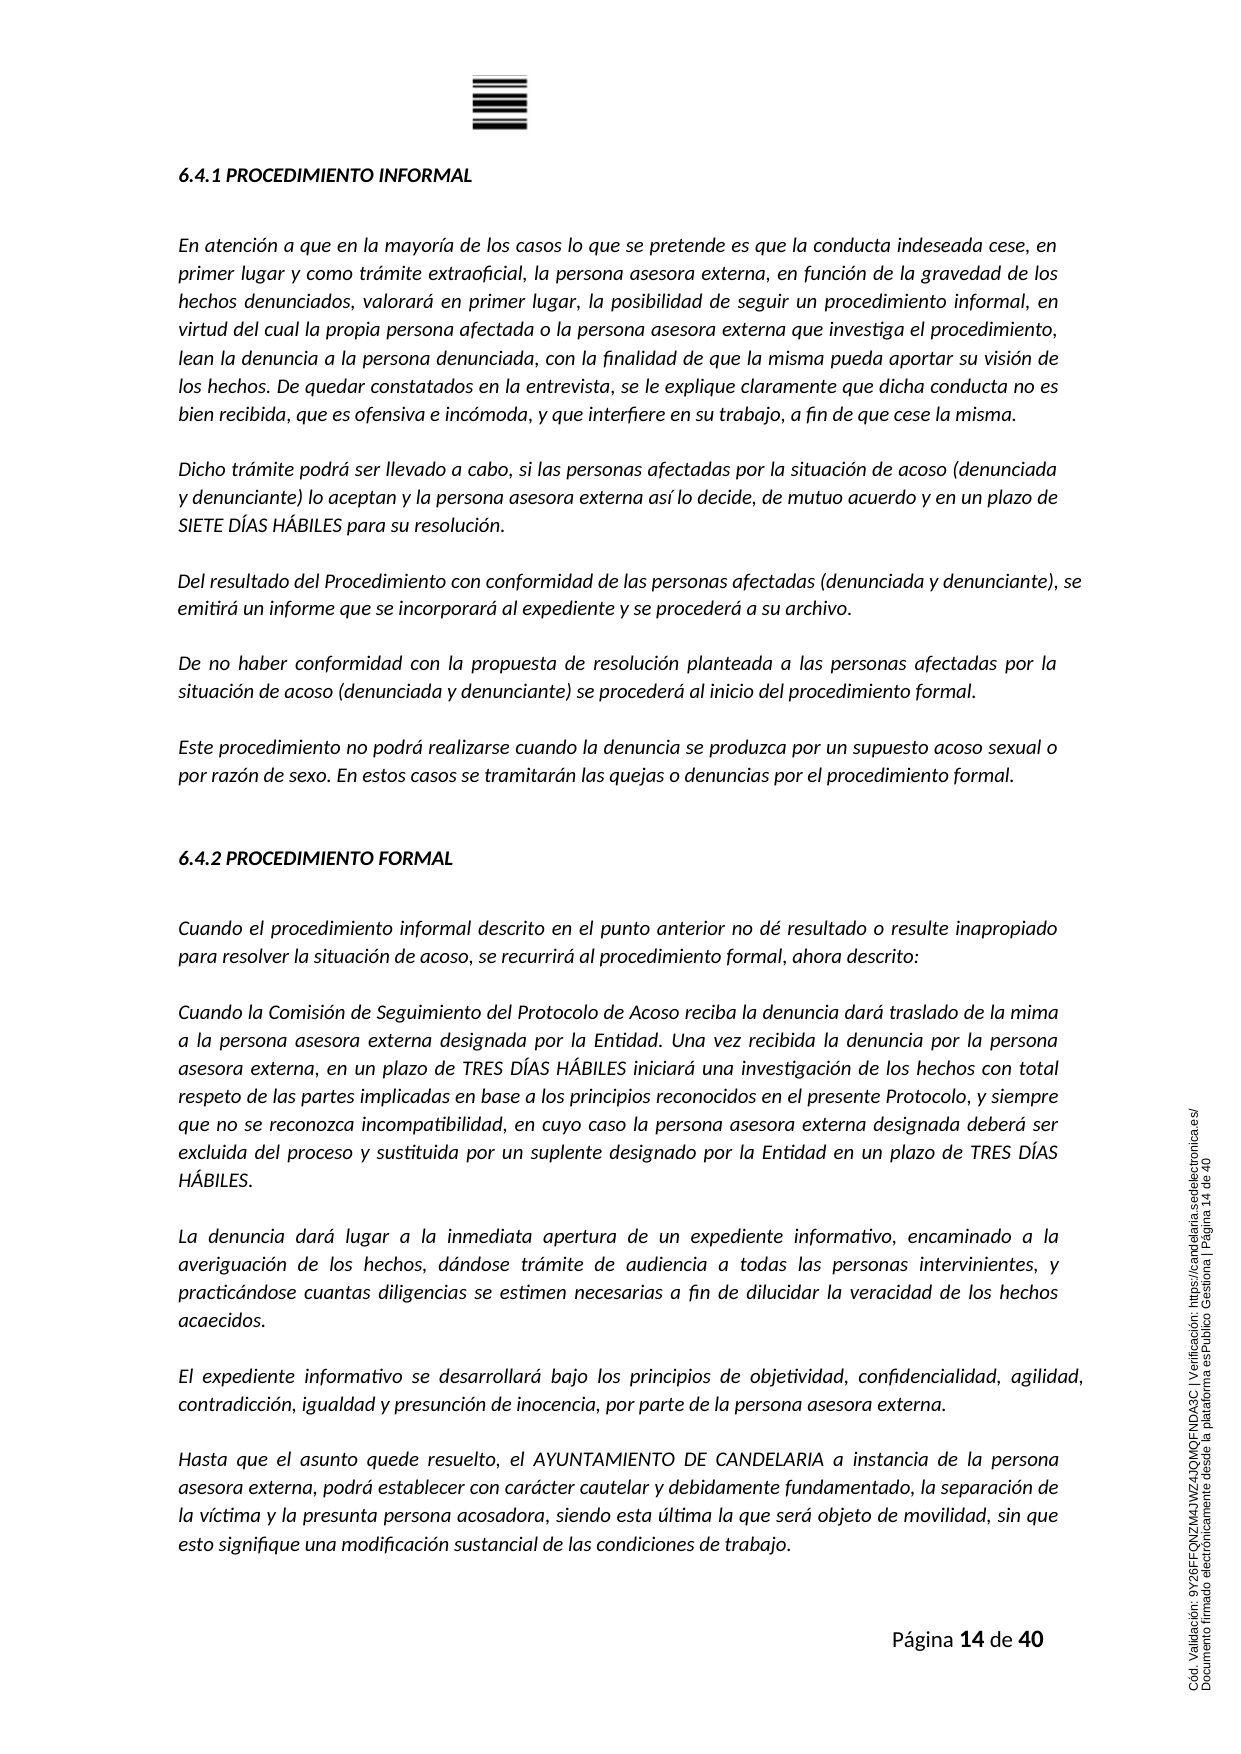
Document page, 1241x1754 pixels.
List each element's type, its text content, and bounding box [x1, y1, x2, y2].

text Dicho trámite podrá ser llevado a cabo, si las personas afectadas por la situación de acoso (denunciada y denunciante) lo aceptan y la persona asesora externa así lo decide, de mutuo acuerdo y en un plazo de SIETE DÍAS HÁBILES para su resolución. [178, 456, 1061, 538]
text De no haber conformidad con la propuesta de resolución planteada a las personas afectadas por la situación de acoso (denunciada y denunciante) se procederá al inicio del procedimiento formal. [178, 650, 1061, 704]
subtitle 6.4.2 PROCEDIMIENTO FORMAL [178, 845, 1064, 871]
subtitle 6.4.1 PROCEDIMIENTO INFORMAL [178, 162, 1064, 187]
text Cuando el procedimiento informal descrito en el punto anterior no dé resultado o resulte inapropiado para resolver la situación de acoso, se recurrirá al procedimiento formal, ahora descrito: [178, 915, 1062, 969]
text Cuando la Comisión de Seguimiento del Protocolo de Acoso reciba la denuncia dará traslado de la mima a la persona asesora externa designada por la Entidad. Una vez recibida la denuncia por la persona asesora externa, en un plazo de TRES DÍAS HÁBILES iniciará una investigación de los hechos con total respeto de las partes implicadas en base a los principios reconocidos en el presente Protocolo, y siempre que no se reconozca incompatibilidad, en cuyo caso la persona asesora externa designada deberá ser excluida del proceso y sustituida por un suplente designado por la Entidad en un plazo de TRES DÍAS HÁBILES. [178, 999, 1062, 1193]
text El expediente informativo se desarrollará bajo los principios de objetividad, confidencialidad, agilidad, contradicción, igualdad y presunción de inocencia, por parte de la persona asesora externa. [178, 1363, 1087, 1416]
text La denuncia dará lugar a la inmediata apertura de un expediente informativo, encaminado a la averiguación de los hechos, dándose trámite de audiencia a todas las personas intervinientes, y practicándose cuantas diligencias se estimen necesarias a fin de dilucidar la veracidad de los hechos acaecidos. [178, 1223, 1062, 1333]
text Hasta que el asunto quede resuelto, el AYUNTAMIENTO DE CANDELARIA a instancia de la persona asesora externa, podrá establecer con carácter cautelar y debidamente fundamentado, la separación de la víctima y la presunta persona acosadora, siendo esta última la que será objeto de movilidad, sin que esto signifique una modificación sustancial de las condiciones de trabajo. [178, 1446, 1063, 1556]
text En atención a que en la mayoría de los casos lo que se pretende es que la conducta indeseada cese, en primer lugar y como trámite extraoficial, la persona asesora externa, en función de la gravedad de los hechos denunciados, valorará en primer lugar, la posibilidad de seguir un procedimiento informal, en virtud del cual la propia persona afectada o la persona asesora externa que investiga el procedimiento, lean la denuncia a la persona denunciada, con la finalidad de que la misma pueda aportar su visión de los hechos. De quedar constatados en la entrevista, se le explique claramente que dicha conducta no es bien recibida, que es ofensiva e incómoda, y que interfiere en su trabajo, a fin de que cese la misma. [178, 232, 1062, 426]
text Del resultado del Procedimiento con conformidad de las personas afectadas (denunciada y denunciante), se emitirá un informe que se incorporará al expediente y se procederá a su archivo. [177, 568, 1088, 621]
text Este procedimiento no podrá realizarse cuando la denuncia se produzca por un supuesto acoso sexual o por razón de sexo. En estos casos se tramitarán las quejas o denuncias por el procedimiento formal. [178, 734, 1062, 787]
